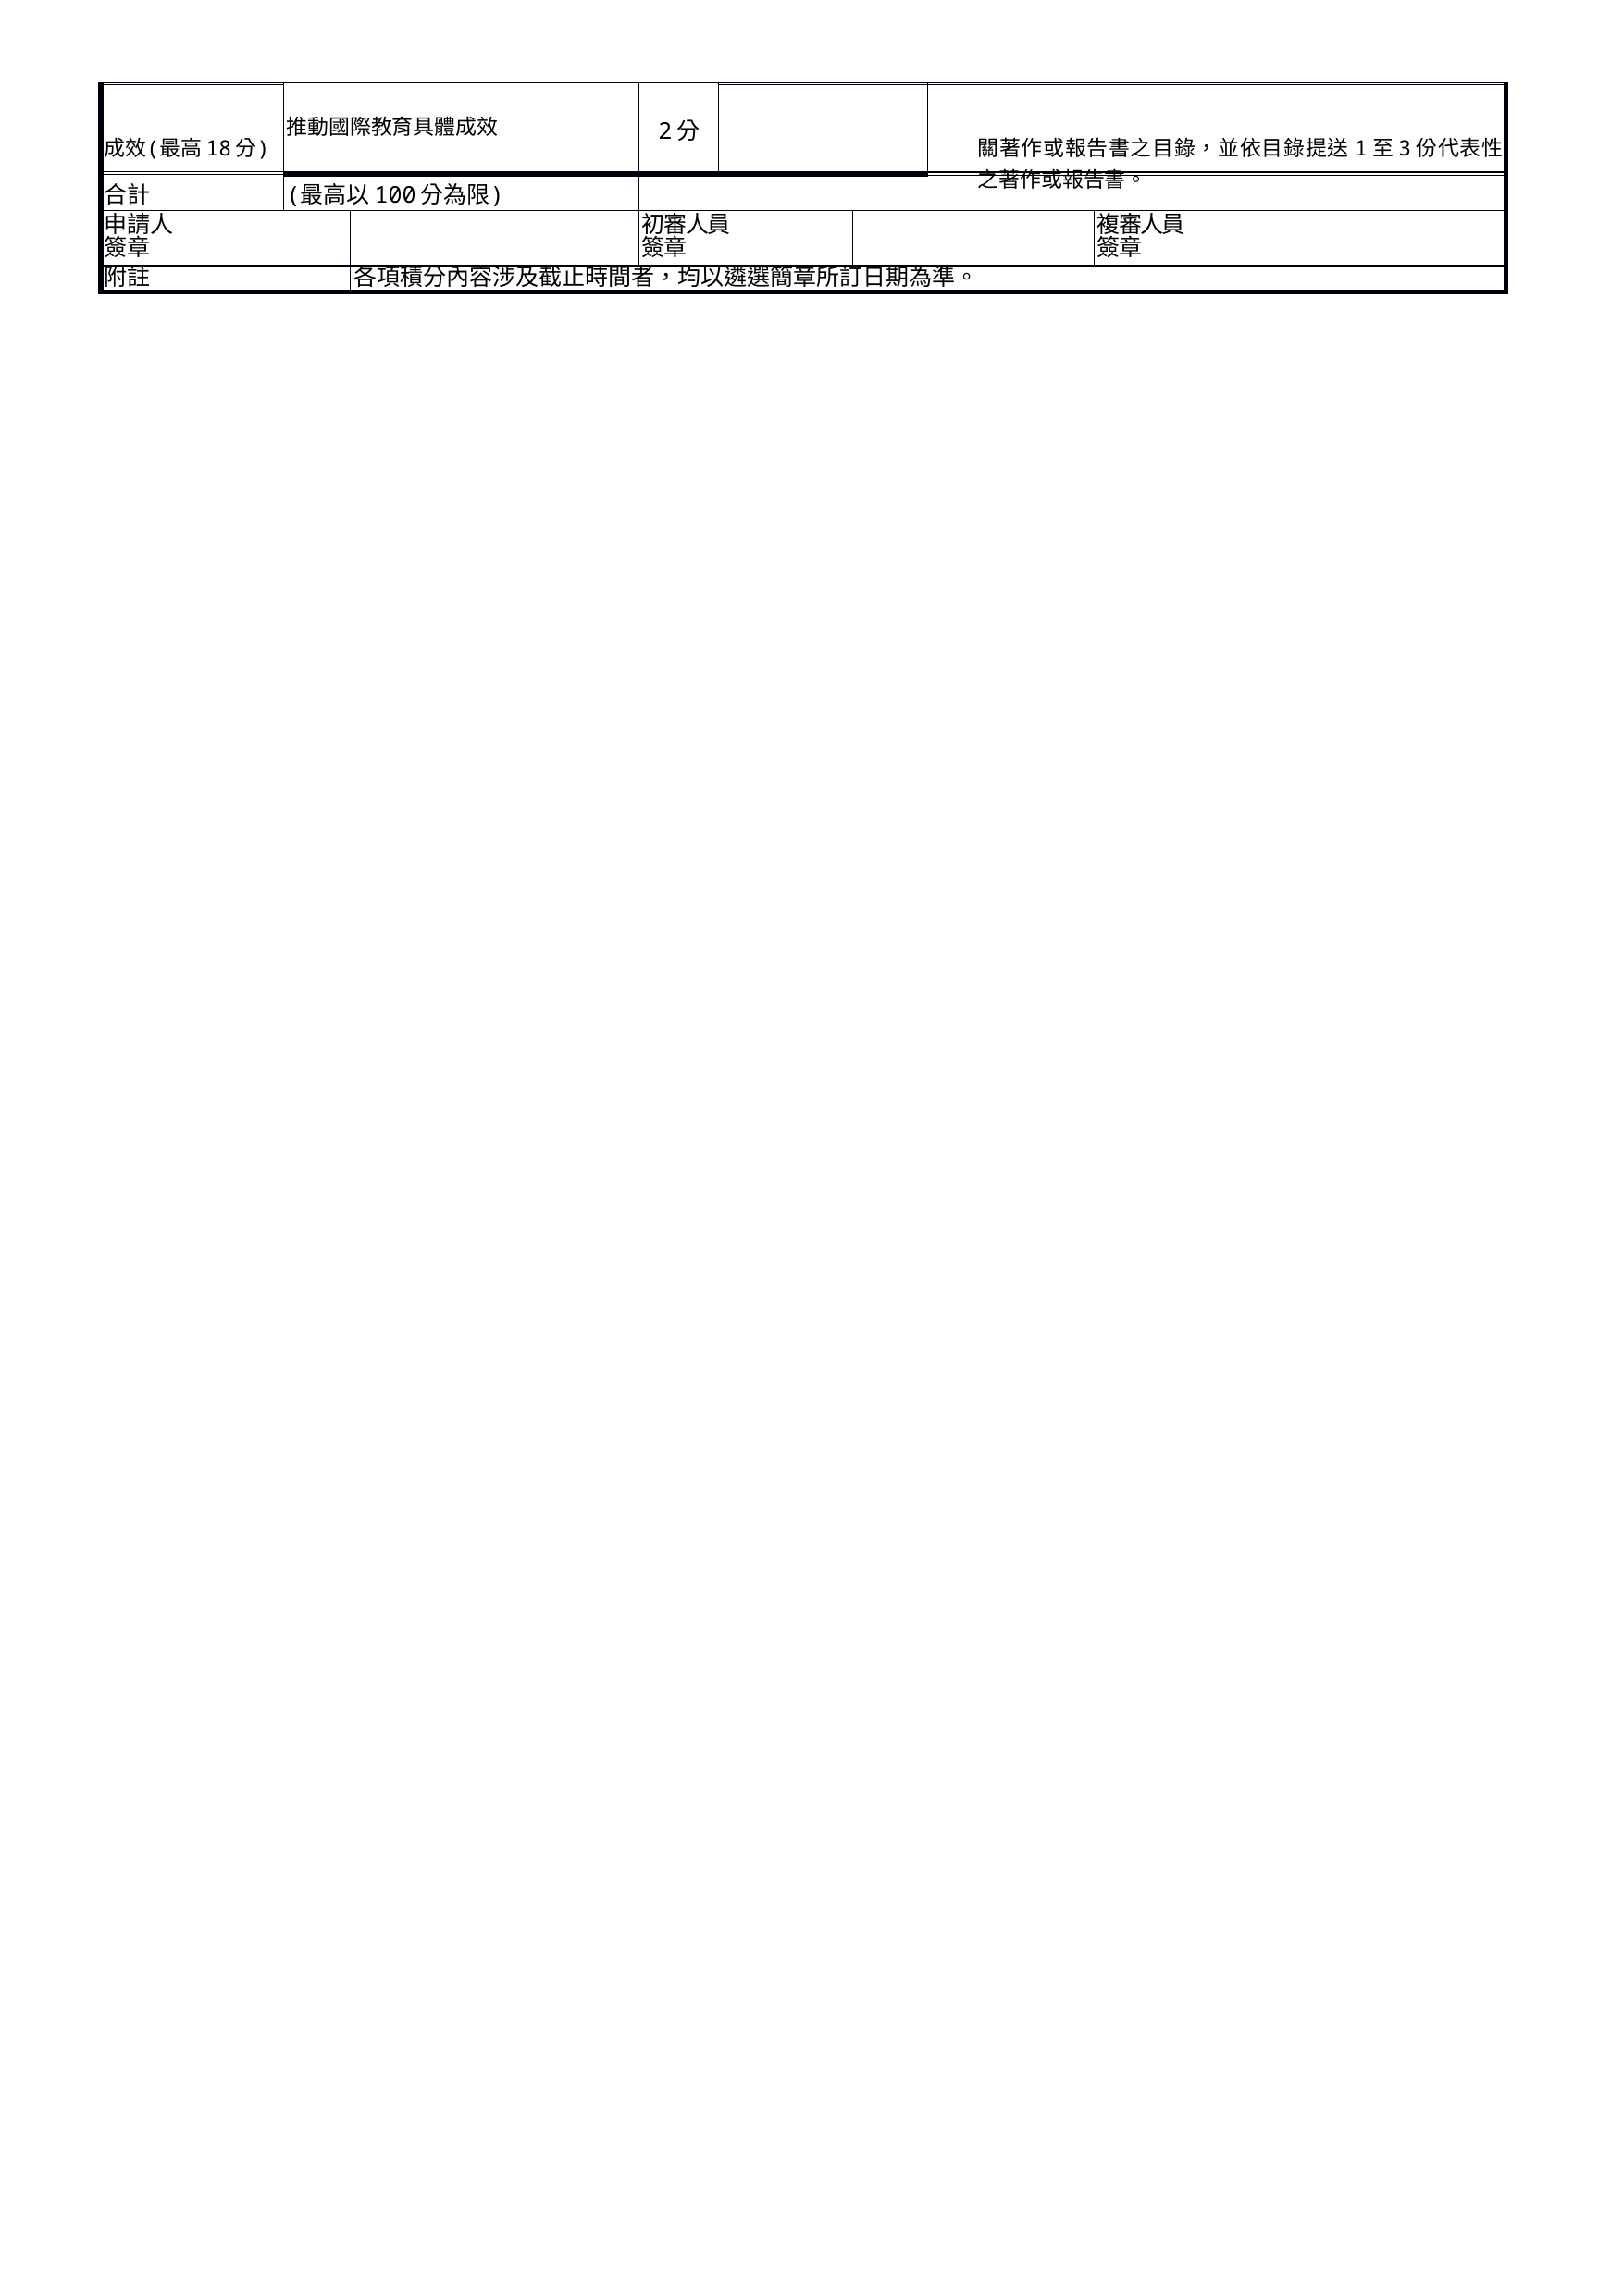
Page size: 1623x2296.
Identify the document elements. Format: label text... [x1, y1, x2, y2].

table_cell 2分 [639, 83, 718, 171]
table_cell (最高以100分為限) [284, 177, 638, 210]
table_cell 附註 [104, 267, 350, 290]
table_cell 申請人 簽章 [104, 211, 350, 265]
table_cell [351, 211, 638, 265]
table_cell 複審人員 簽章 [1095, 211, 1270, 265]
table_cell [1270, 211, 1504, 265]
table_cell 推動國際教育具體成效 [284, 83, 638, 171]
table_cell [853, 211, 1094, 265]
table_cell 初審人員 簽章 [639, 211, 852, 265]
table_cell 一、提交文件之規定： 提交1200-1500字以內之「參與學校行政、課程與教學領導、國際教育及協助推動教育政策之經驗與成效」摘要報告，可附5年內（103年7月至108年6月）相關著作或報告書之目錄，並依目錄提送1至3份代表性之著作或報告書。 二、本欄分數由學者專家（外聘）依左列指標評定之。 [928, 85, 1504, 171]
table_cell [719, 85, 927, 171]
table_cell 合計 [104, 175, 283, 210]
table_cell 各項積分內容涉及截止時間者，均以遴選簡章所訂日期為準。 [351, 267, 1504, 290]
table_cell 成效(最高18分) [104, 85, 283, 171]
table_cell [639, 176, 1504, 210]
